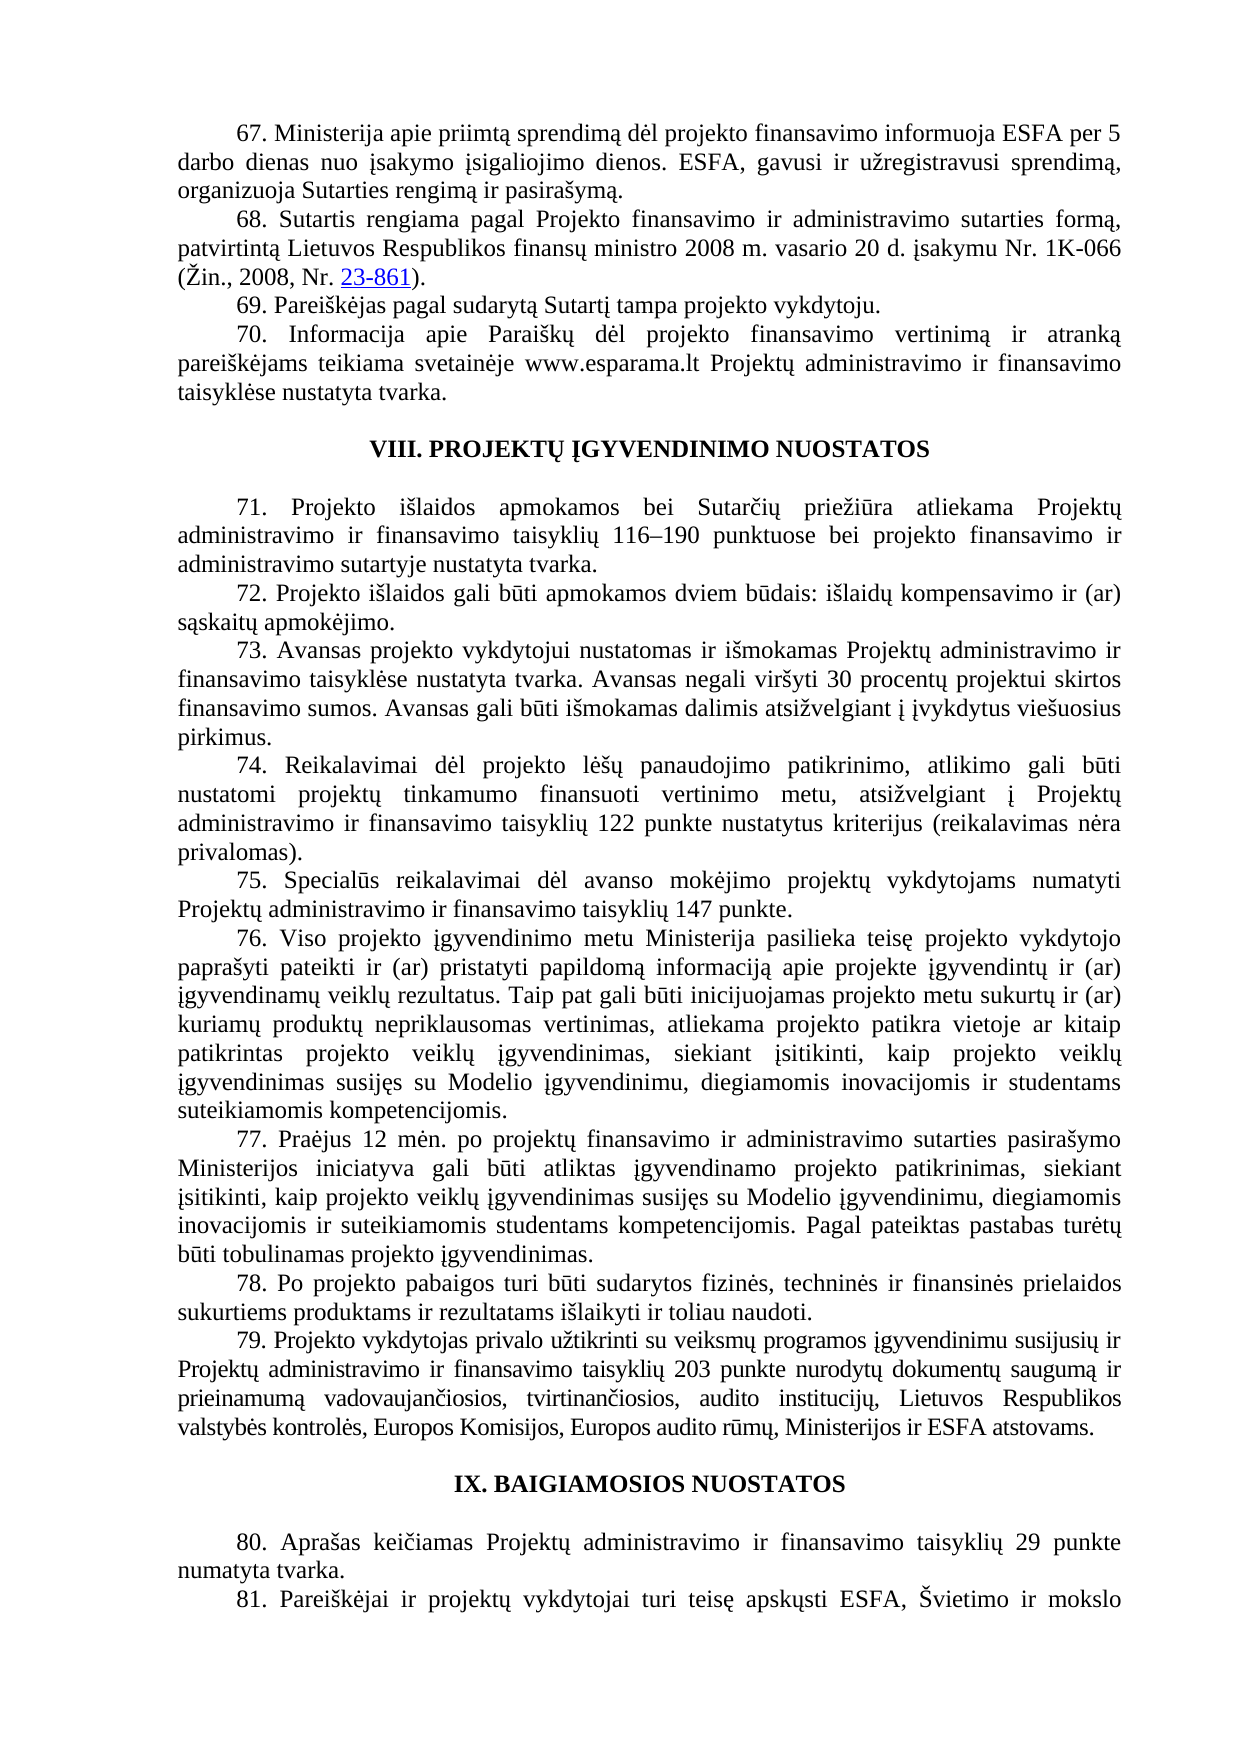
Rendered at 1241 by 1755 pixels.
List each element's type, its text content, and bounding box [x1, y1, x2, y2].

text 71. Projekto išlaidos apmokamos bei Sutarčių priežiūra atliekama Projektų administravimo ir finansavimo taisyklių 116–190 punktuose bei projekto finansavimo ir administravimo sutartyje nustatyta tvarka. [177, 492, 1122, 578]
text 69. Pareiškėjas pagal sudarytą Sutartį tampa projekto vykdytoju. [177, 291, 1122, 319]
text 74. Reikalavimai dėl projekto lėšų panaudojimo patikrinimo, atlikimo gali būti nustatomi projektų tinkamumo finansuoti vertinimo metu, atsižvelgiant į Projektų administravimo ir finansavimo taisyklių 122 punkte nustatytus kriterijus (reikalavimas nėra privalomas). [177, 751, 1122, 866]
text 79. Projekto vykdytojas privalo užtikrinti su veiksmų programos įgyvendinimu susijusių ir Projektų administravimo ir finansavimo taisyklių 203 punkte nurodytų dokumentų saugumą ir prieinamumą vadovaujančiosios, tvirtinančiosios, audito institucijų, Lietuvos Respublikos valstybės kontrolės, Europos Komisijos, Europos audito rūmų, Ministerijos ir ESFA atstovams. [177, 1326, 1122, 1441]
text 75. Specialūs reikalavimai dėl avanso mokėjimo projektų vykdytojams numatyti Projektų administravimo ir finansavimo taisyklių 147 punkte. [177, 866, 1122, 923]
text 80. Aprašas keičiamas Projektų administravimo ir finansavimo taisyklių 29 punkte numatyta tvarka. [177, 1527, 1122, 1584]
text 67. Ministerija apie priimtą sprendimą dėl projekto finansavimo informuoja ESFA per 5 darbo dienas nuo įsakymo įsigaliojimo dienos. ESFA, gavusi ir užregistravusi sprendimą, organizuoja Sutarties rengimą ir pasirašymą. [177, 118, 1122, 204]
text IX. BAIGIAMOSIOS NUOSTATOS [177, 1469, 1122, 1498]
text 72. Projekto išlaidos gali būti apmokamos dviem būdais: išlaidų kompensavimo ir (ar) sąskaitų apmokėjimo. [177, 578, 1122, 636]
text 70. Informacija apie Paraiškų dėl projekto finansavimo vertinimą ir atranką pareiškėjams teikiama svetainėje www.esparama.lt Projektų administravimo ir finansavimo taisyklėse nustatyta tvarka. [177, 319, 1122, 406]
text 68. Sutartis rengiama pagal Projekto finansavimo ir administravimo sutarties formą, patvirtintą Lietuvos Respublikos finansų ministro 2008 m. vasario 20 d. įsakymu Nr. 1K-066 (Žin., 2008, Nr. 23-861). [177, 204, 1122, 291]
text 77. Praėjus 12 mėn. po projektų finansavimo ir administravimo sutarties pasirašymo Ministerijos iniciatyva gali būti atliktas įgyvendinamo projekto patikrinimas, siekiant įsitikinti, kaip projekto veiklų įgyvendinimas susijęs su Modelio įgyvendinimu, diegiamomis inovacijomis ir suteikiamomis studentams kompetencijomis. Pagal pateiktas pastabas turėtų būti tobulinamas projekto įgyvendinimas. [177, 1124, 1122, 1268]
text 78. Po projekto pabaigos turi būti sudarytos fizinės, techninės ir finansinės prielaidos sukurtiems produktams ir rezultatams išlaikyti ir toliau naudoti. [177, 1268, 1122, 1326]
text 81. Pareiškėjai ir projektų vykdytojai turi teisę apskųsti ESFA, Švietimo ir mokslo [177, 1584, 1122, 1613]
text VIII. PROJEKTŲ ĮGYVENDINIMO NUOSTATOS [177, 434, 1122, 463]
text 73. Avansas projekto vykdytojui nustatomas ir išmokamas Projektų administravimo ir finansavimo taisyklėse nustatyta tvarka. Avansas negali viršyti 30 procentų projektui skirtos finansavimo sumos. Avansas gali būti išmokamas dalimis atsižvelgiant į įvykdytus viešuosius pirkimus. [177, 636, 1122, 751]
text 76. Viso projekto įgyvendinimo metu Ministerija pasilieka teisę projekto vykdytojo paprašyti pateikti ir (ar) pristatyti papildomą informaciją apie projekte įgyvendintų ir (ar) įgyvendinamų veiklų rezultatus. Taip pat gali būti inicijuojamas projekto metu sukurtų ir (ar) kuriamų produktų nepriklausomas vertinimas, atliekama projekto patikra vietoje ar kitaip patikrintas projekto veiklų įgyvendinimas, siekiant įsitikinti, kaip projekto veiklų įgyvendinimas susijęs su Modelio įgyvendinimu, diegiamomis inovacijomis ir studentams suteikiamomis kompetencijomis. [177, 923, 1122, 1124]
